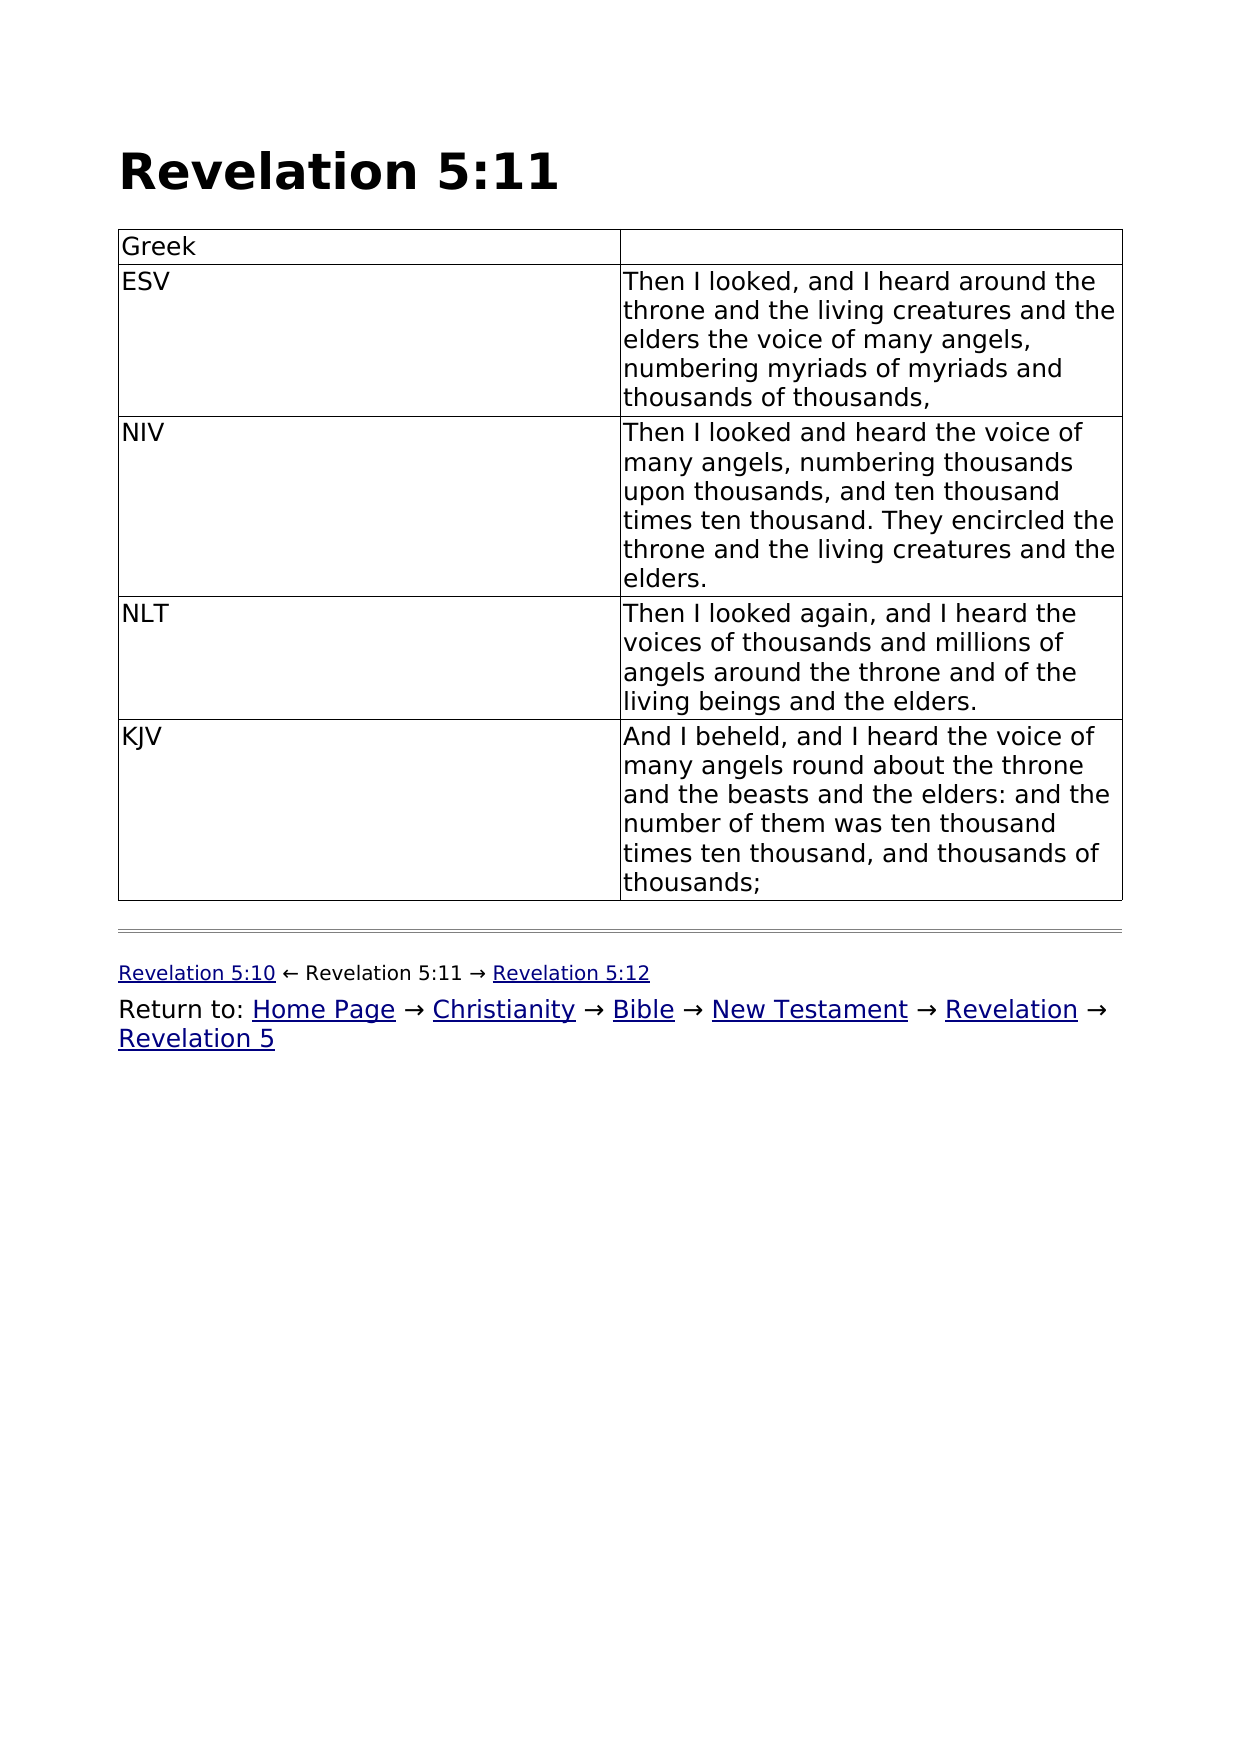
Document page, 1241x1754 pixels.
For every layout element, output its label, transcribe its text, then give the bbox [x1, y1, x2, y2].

table_header Greek [119, 230, 620, 264]
table_cell NLT [119, 597, 620, 719]
table_cell KJV [119, 720, 620, 900]
table_cell ESV [119, 265, 620, 416]
table_cell Then I looked and heard the voice of many angels, numbering thousands upon thousands, and ten thousand times ten thousand. They encircled the throne and the living creatures and the elders. [621, 417, 1122, 596]
text Revelation 5:10 ← Revelation 5:11 → Revelation 5:12 [118, 961, 1122, 995]
table_header [621, 230, 1122, 264]
subtitle Revelation 5:11 [118, 143, 1122, 201]
table_cell Then I looked again, and I heard the voices of thousands and millions of angels around the throne and of the living beings and the elders. [621, 597, 1122, 719]
table_cell And I beheld, and I heard the voice of many angels round about the throne and the beasts and the elders: and the number of them was ten thousand times ten thousand, and thousands of thousands; [621, 720, 1122, 900]
text Return to: Home Page → Christianity → Bible → New Testament → Revelation → Revelation 5 [118, 995, 1122, 1054]
table_cell Then I looked, and I heard around the throne and the living creatures and the elders the voice of many angels, numbering myriads of myriads and thousands of thousands, [621, 265, 1122, 416]
table_cell NIV [119, 417, 620, 596]
